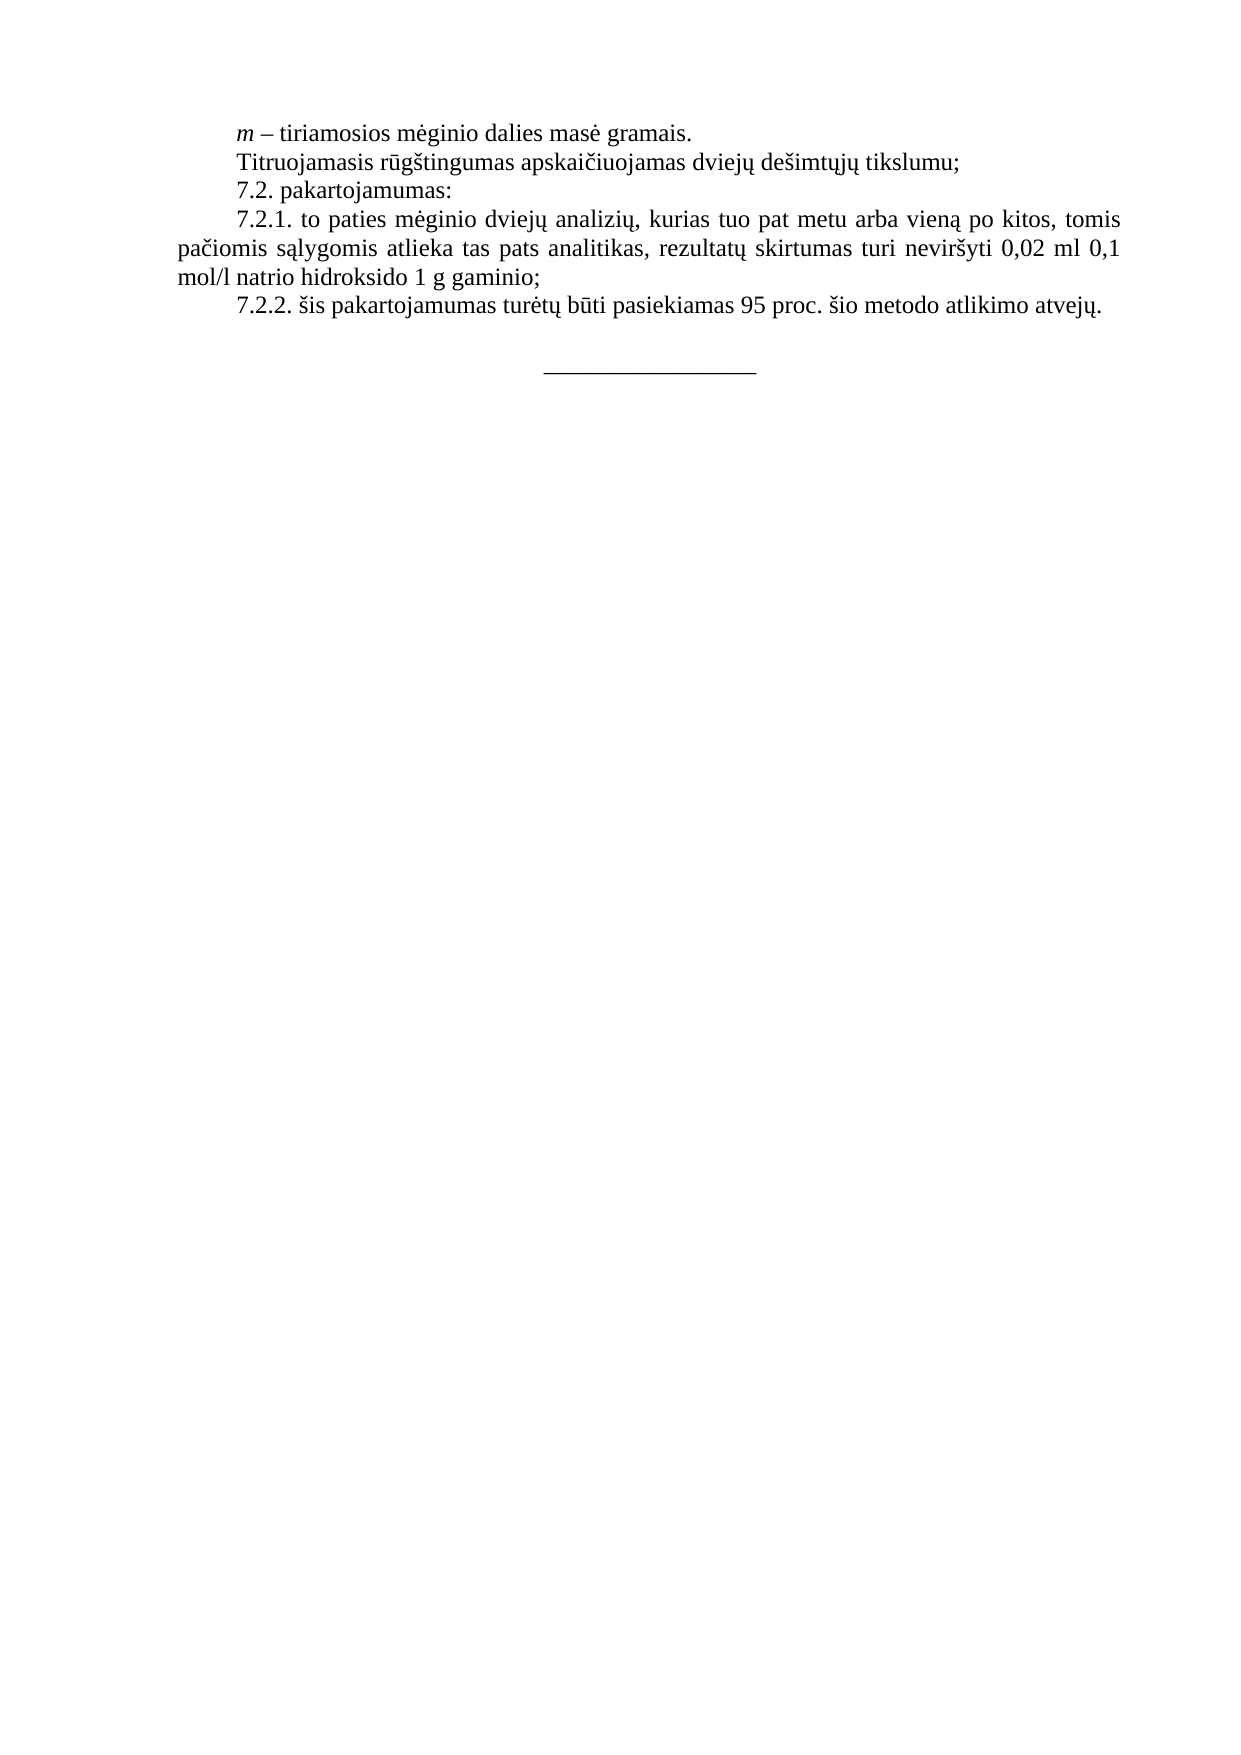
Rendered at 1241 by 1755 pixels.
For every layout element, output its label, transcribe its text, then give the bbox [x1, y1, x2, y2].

text 7.2.2. šis pakartojamumas turėtų būti pasiekiamas 95 proc. šio metodo atlikimo atvejų. [177, 291, 1122, 319]
text Titruojamasis rūgštingumas apskaičiuojamas dviejų dešimtųjų tikslumu; [177, 147, 1122, 176]
text 7.2.1. to paties mėginio dviejų analizių, kurias tuo pat metu arba vieną po kitos, tomis pačiomis sąlygomis atlieka tas pats analitikas, rezultatų skirtumas turi neviršyti 0,02 ml 0,1 mol/l natrio hidroksido 1 g gaminio; [177, 204, 1122, 291]
text m – tiriamosios mėginio dalies masė gramais. [177, 118, 1122, 147]
text _________________ [177, 348, 1122, 377]
text 7.2. pakartojamumas: [177, 176, 1122, 204]
